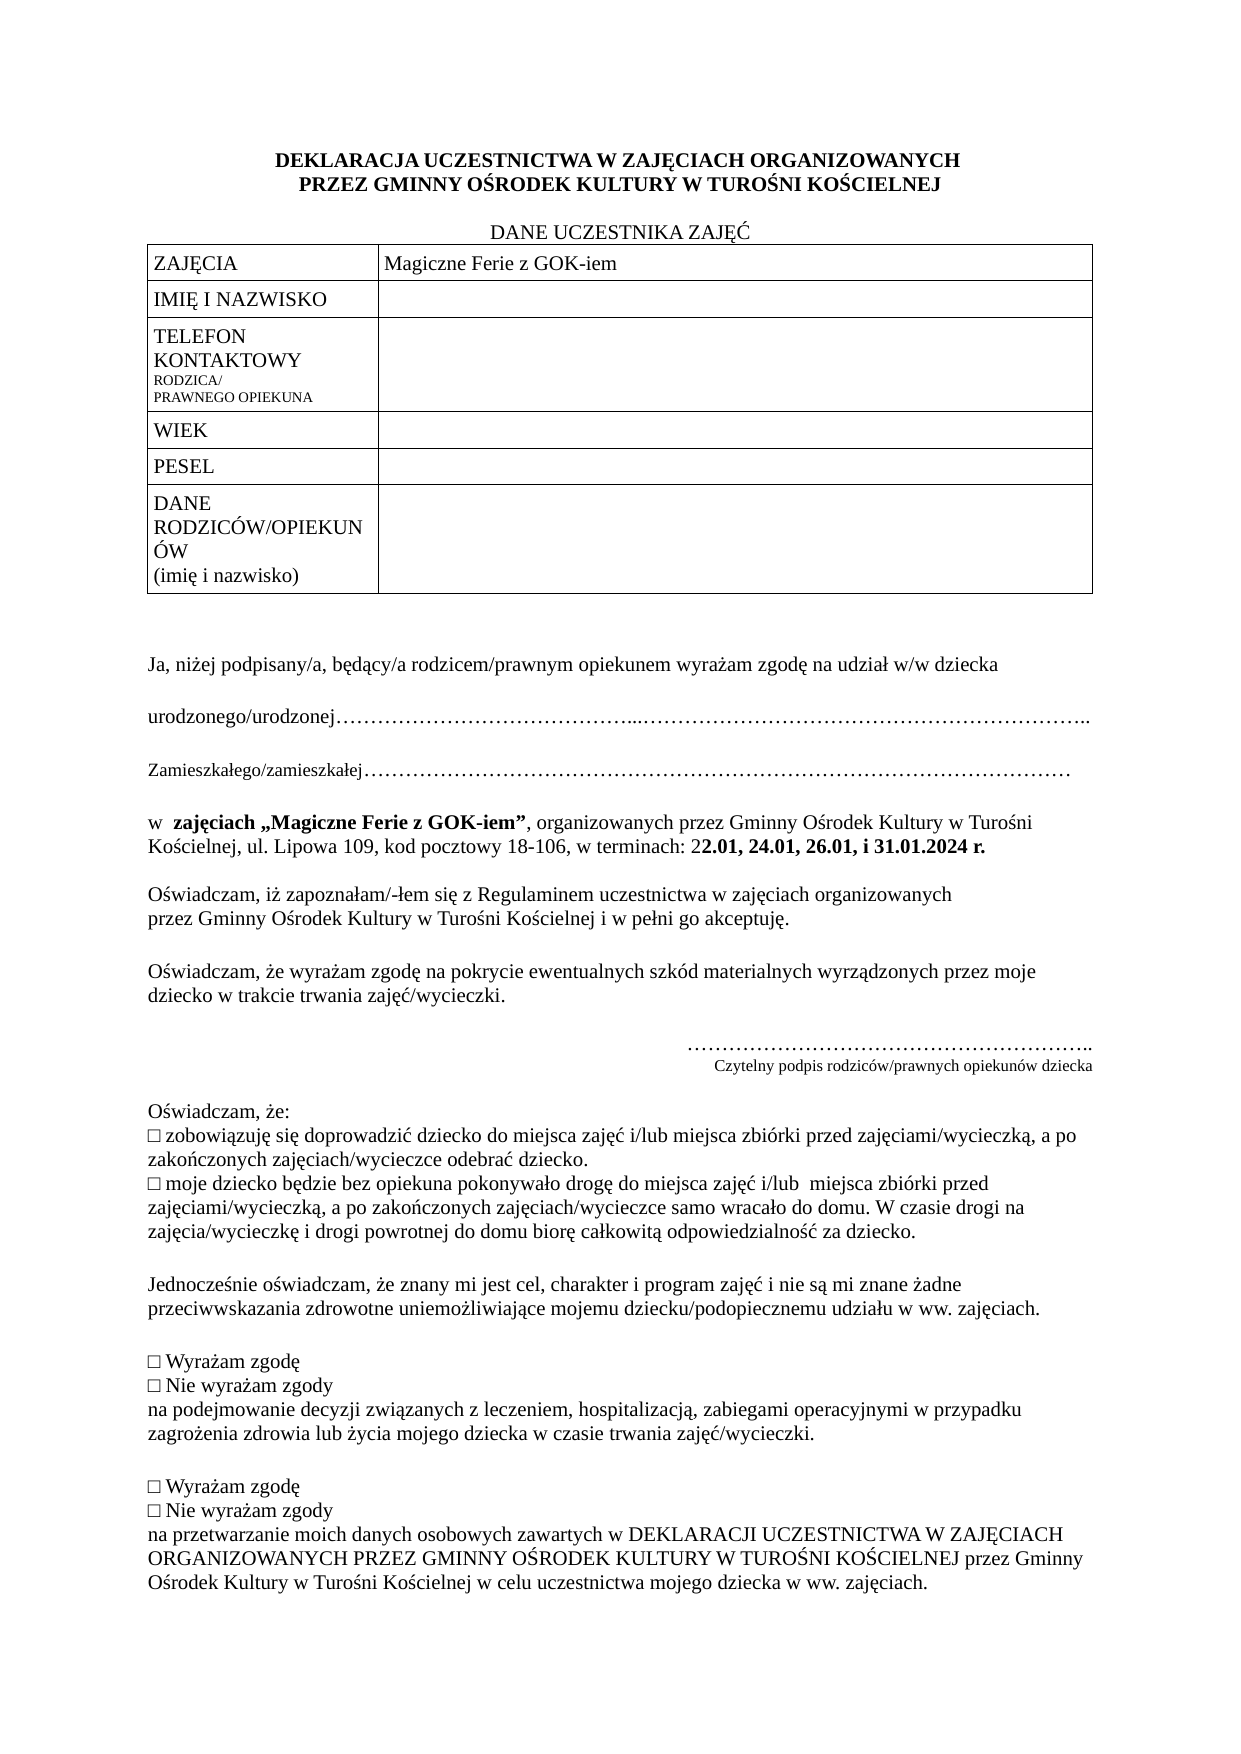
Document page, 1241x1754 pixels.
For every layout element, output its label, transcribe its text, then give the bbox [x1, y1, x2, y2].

text Jednocześnie oświadczam, że znany mi jest cel, charakter i program zajęć i nie są mi znane żadne przeciwwskazania zdrowotne uniemożliwiające mojemu dziecku/podopiecznemu udziału w ww. zajęciach. [148, 1272, 1093, 1320]
text Czytelny podpis rodziców/prawnych opiekunów dziecka [148, 1055, 1093, 1074]
text □ Wyrażam zgodę [148, 1348, 1093, 1373]
text PRZEZ GMINNY OŚRODEK KULTURY W TUROŚNI KOŚCIELNEJ [148, 172, 1093, 196]
text □ moje dziecko będzie bez opiekuna pokonywało drogę do miejsca zajęć i/lub miejsca zbiórki przed zajęciami/wycieczką, a po zakończonych zajęciach/wycieczce samo wracało do domu. W czasie drogi na zajęcia/wycieczkę i drogi powrotnej do domu biorę całkowitą odpowiedzialność za dziecko. [148, 1171, 1093, 1243]
text na przetwarzanie moich danych osobowych zawartych w DEKLARACJI UCZESTNICTWA W ZAJĘCIACH ORGANIZOWANYCH PRZEZ GMINNY OŚRODEK KULTURY W TUROŚNI KOŚCIELNEJ przez Gminny Ośrodek Kultury w Turośni Kościelnej w celu uczestnictwa mojego dziecka w ww. zajęciach. [148, 1522, 1093, 1594]
text Oświadczam, że: [148, 1098, 1093, 1123]
text □ Wyrażam zgodę [148, 1473, 1093, 1498]
text □ Nie wyrażam zgody [148, 1373, 1093, 1397]
table_cell TELEFON KONTAKTOWY RODZICA/ PRAWNEGO OPIEKUNA [148, 318, 378, 411]
text Zamieszkałego/zamieszkałej………………………………………………………………………………………… [148, 757, 1093, 781]
text w zajęciach „Magiczne Ferie z GOK-iem”, organizowanych przez Gminny Ośrodek Kultury w Turośni Kościelnej, ul. Lipowa 109, kod pocztowy 18-106, w terminach: 22.01, 24.01, 26.01, i 31.01.2024 r. [148, 810, 1093, 858]
text urodzonego/urodzonej……………………………………...……………………………………………………….. [148, 704, 1093, 728]
table_cell [379, 318, 1092, 411]
table_cell PESEL [148, 449, 378, 484]
text □ Nie wyrażam zgody [148, 1498, 1093, 1522]
text DEKLARACJA UCZESTNICTWA W ZAJĘCIACH ORGANIZOWANYCH [148, 148, 1093, 172]
text na podejmowanie decyzji związanych z leczeniem, hospitalizacją, zabiegami operacyjnymi w przypadku zagrożenia zdrowia lub życia mojego dziecka w czasie trwania zajęć/wycieczki. [148, 1397, 1093, 1445]
table_cell [379, 449, 1092, 484]
table_cell [379, 485, 1092, 593]
table_cell DANE RODZICÓW/OPIEKUNÓW (imię i nazwisko) [148, 485, 378, 593]
table_cell IMIĘ I NAZWISKO [148, 281, 378, 317]
table_cell WIEK [148, 412, 378, 448]
table_cell [379, 412, 1092, 448]
text Oświadczam, iż zapoznałam/-łem się z Regulaminem uczestnictwa w zajęciach organizowanych przez Gminny Ośrodek Kultury w Turośni Kościelnej i w pełni go akceptuję. [148, 882, 1093, 930]
table_header ZAJĘCIA [148, 245, 378, 280]
text Ja, niżej podpisany/a, będący/a rodzicem/prawnym opiekunem wyrażam zgodę na udział w/w dziecka [148, 652, 1093, 676]
text DANE UCZESTNIKA ZAJĘĆ [148, 220, 1093, 244]
table_cell [379, 281, 1092, 317]
text □ zobowiązuję się doprowadzić dziecko do miejsca zajęć i/lub miejsca zbiórki przed zajęciami/wycieczką, a po zakończonych zajęciach/wycieczce odebrać dziecko. [148, 1123, 1093, 1171]
text Oświadczam, że wyrażam zgodę na pokrycie ewentualnych szkód materialnych wyrządzonych przez moje dziecko w trakcie trwania zajęć/wycieczki. [148, 959, 1093, 1007]
table_header Magiczne Ferie z GOK-iem [379, 245, 1092, 280]
text ………………………………………………….. [148, 1031, 1093, 1055]
